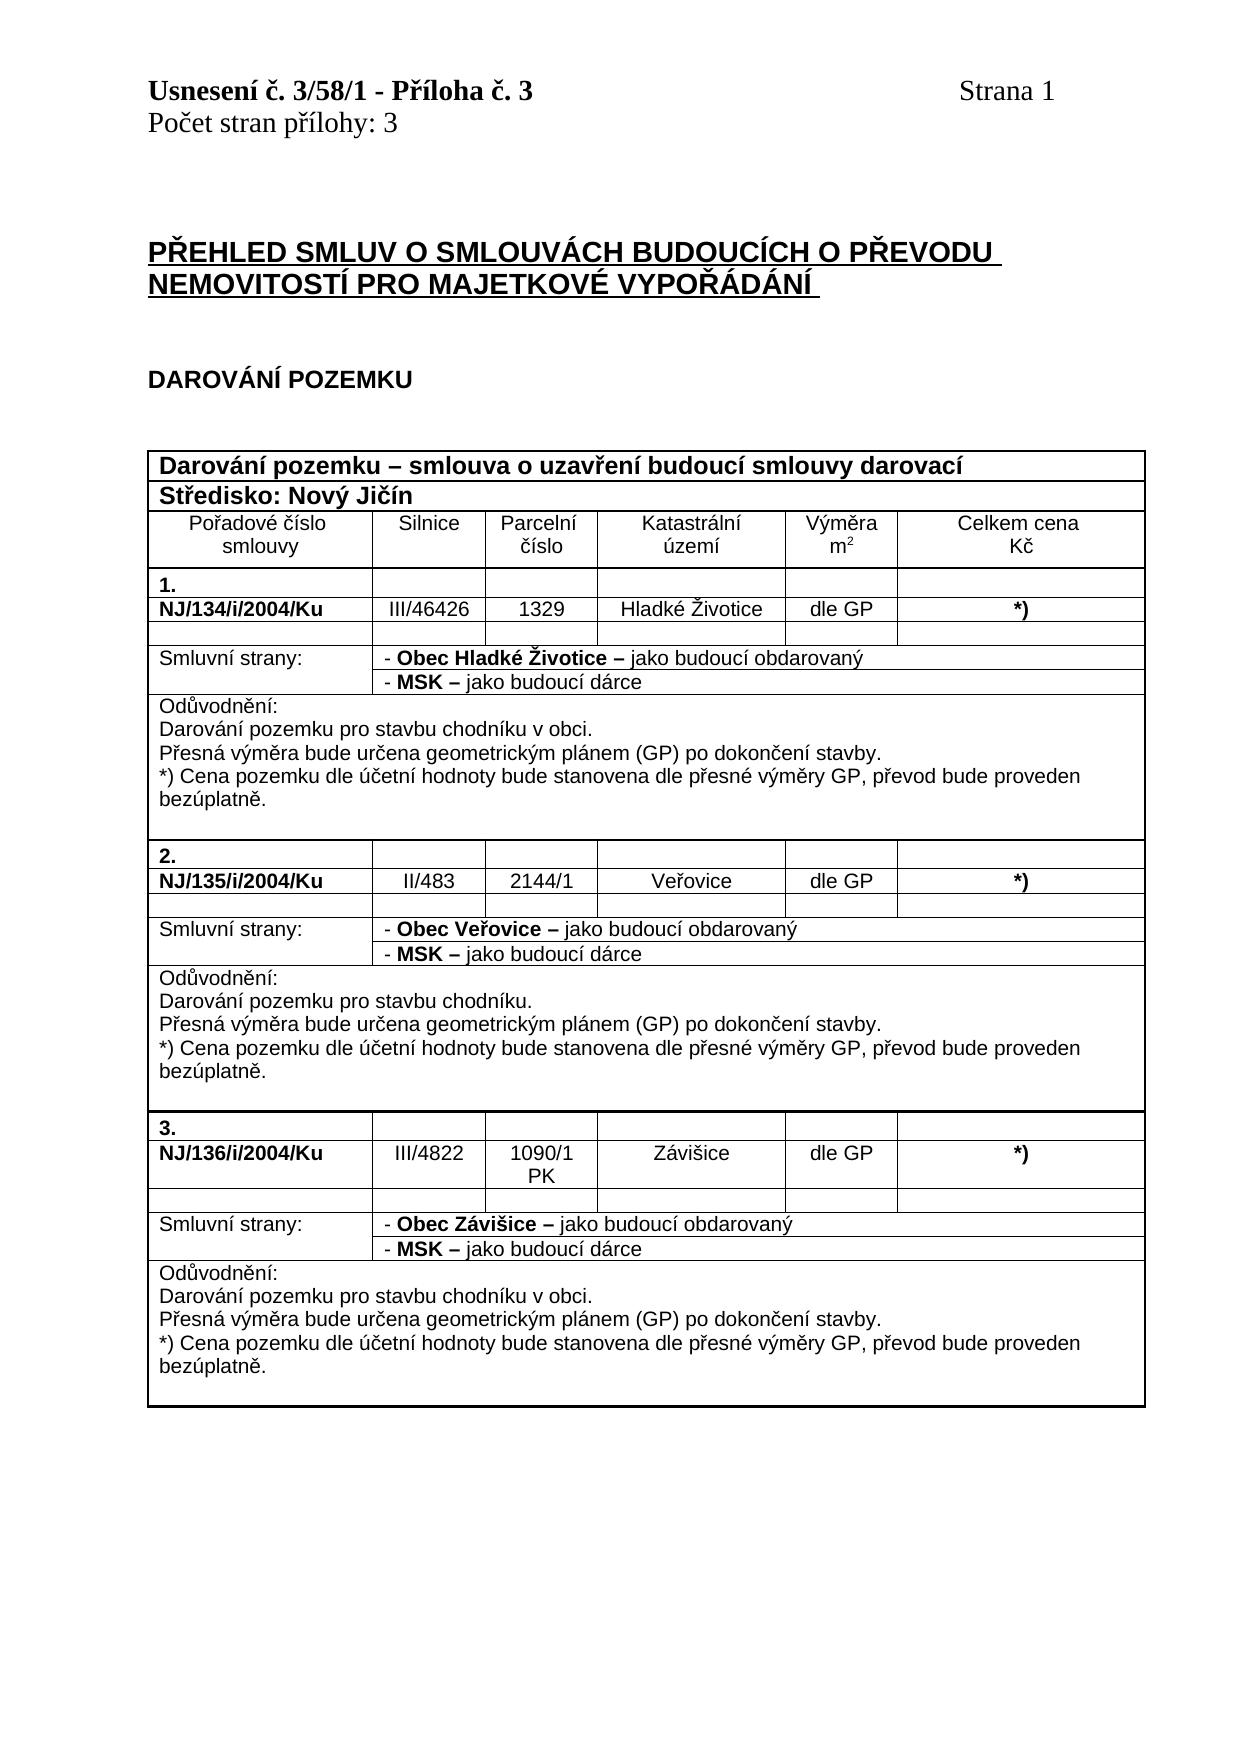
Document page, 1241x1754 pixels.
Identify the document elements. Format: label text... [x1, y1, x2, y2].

table_cell [898, 569, 1144, 597]
table_cell Smluvní strany: [149, 918, 372, 965]
table_cell [898, 841, 1144, 868]
table_cell [786, 569, 897, 597]
table_cell *) [898, 598, 1144, 621]
table_cell [373, 622, 485, 645]
table_cell [786, 1113, 897, 1140]
table_cell [898, 622, 1144, 645]
table_cell 1. [149, 569, 372, 597]
table_cell dle GP [786, 598, 897, 621]
text DAROVÁNÍ POZEMKU [148, 366, 1125, 394]
table_cell II/483 [373, 869, 485, 893]
table_cell NJ/136/i/2004/Ku [149, 1141, 372, 1188]
table_cell [898, 1113, 1144, 1140]
table_cell [598, 1189, 785, 1212]
table_header - Obec Závišice – jako budoucí obdarovaný [373, 1213, 1144, 1236]
table_cell [486, 1113, 597, 1140]
table_cell [373, 1189, 485, 1212]
table_cell Odůvodnění: Darování pozemku pro stavbu chodníku v obci. Přesná výměra bude určena geometrickým plánem (GP) po dokončení stavby. *) Cena pozemku dle účetní hodnoty bude stanovena dle přesné výměry GP, převod bude proveden bezúplatně. [149, 1261, 1144, 1405]
table_cell Veřovice [598, 869, 785, 893]
table_cell NJ/135/i/2004/Ku [149, 869, 372, 893]
table_cell NJ/134/i/2004/Ku [149, 598, 372, 621]
table_cell [598, 841, 785, 868]
table_cell Celkem cena Kč [898, 512, 1144, 567]
table_cell Pořadové číslo smlouvy [149, 512, 372, 567]
table_cell Silnice [373, 512, 485, 567]
table_header - Obec Hladké Životice – jako budoucí obdarovaný [373, 646, 1144, 669]
table_cell *) [898, 1141, 1144, 1188]
table_cell - MSK – jako budoucí dárce [373, 1237, 1144, 1260]
table_cell [598, 1113, 785, 1140]
table_cell [898, 1189, 1144, 1212]
table_cell [786, 841, 897, 868]
table_cell 1090/1 PK [486, 1141, 597, 1188]
table_cell [486, 894, 597, 917]
table_cell [598, 569, 785, 597]
table_cell 2144/1 [486, 869, 597, 893]
table_cell Smluvní strany: [149, 1213, 372, 1260]
table_cell [486, 1189, 597, 1212]
table_cell Středisko: Nový Jičín [149, 482, 1144, 509]
table_cell Odůvodnění: Darování pozemku pro stavbu chodníku v obci. Přesná výměra bude určena geometrickým plánem (GP) po dokončení stavby. *) Cena pozemku dle účetní hodnoty bude stanovena dle přesné výměry GP, převod bude proveden bezúplatně. [149, 695, 1144, 838]
table_header Darování pozemku – smlouva o uzavření budoucí smlouvy darovací [149, 452, 1144, 479]
table_cell [786, 622, 897, 645]
table_cell Závišice [598, 1141, 785, 1188]
table_cell dle GP [786, 869, 897, 893]
table_cell Hladké Životice [598, 598, 785, 621]
table_cell dle GP [786, 1141, 897, 1188]
table_cell [598, 622, 785, 645]
table_cell - MSK – jako budoucí dárce [373, 670, 1144, 694]
table_cell - MSK – jako budoucí dárce [373, 942, 1144, 965]
table_cell Parcelní číslo [486, 512, 597, 567]
table_cell [373, 1113, 485, 1140]
table_cell Odůvodnění: Darování pozemku pro stavbu chodníku. Přesná výměra bude určena geometrickým plánem (GP) po dokončení stavby. *) Cena pozemku dle účetní hodnoty bude stanovena dle přesné výměry GP, převod bude proveden bezúplatně. [149, 966, 1144, 1110]
table_cell [373, 569, 485, 597]
table_cell [149, 1189, 372, 1212]
table_cell 1329 [486, 598, 597, 621]
table_cell [486, 841, 597, 868]
table_cell 2. [149, 841, 372, 868]
table_cell III/46426 [373, 598, 485, 621]
table_cell *) [898, 869, 1144, 893]
table_cell [598, 894, 785, 917]
table_cell 3. [149, 1113, 372, 1140]
table_cell [373, 894, 485, 917]
table_cell [149, 622, 372, 645]
table_cell [486, 569, 597, 597]
table_cell Výměra m2 [786, 512, 897, 567]
table_cell [373, 841, 485, 868]
table_cell Smluvní strany: [149, 646, 372, 694]
table_header - Obec Veřovice – jako budoucí obdarovaný [373, 918, 1144, 941]
table_cell Katastrální území [598, 512, 785, 567]
table_cell [898, 894, 1144, 917]
table_cell [149, 894, 372, 917]
table_cell III/4822 [373, 1141, 485, 1188]
table_cell [486, 622, 597, 645]
table_cell [786, 894, 897, 917]
table_cell [786, 1189, 897, 1212]
text PŘEHLED SMLUV O SMLOUVÁCH BUDOUCÍCH O PŘEVODU NEMOVITOSTÍ PRO MAJETKOVÉ VYPOŘÁDÁNÍ [148, 236, 1155, 301]
